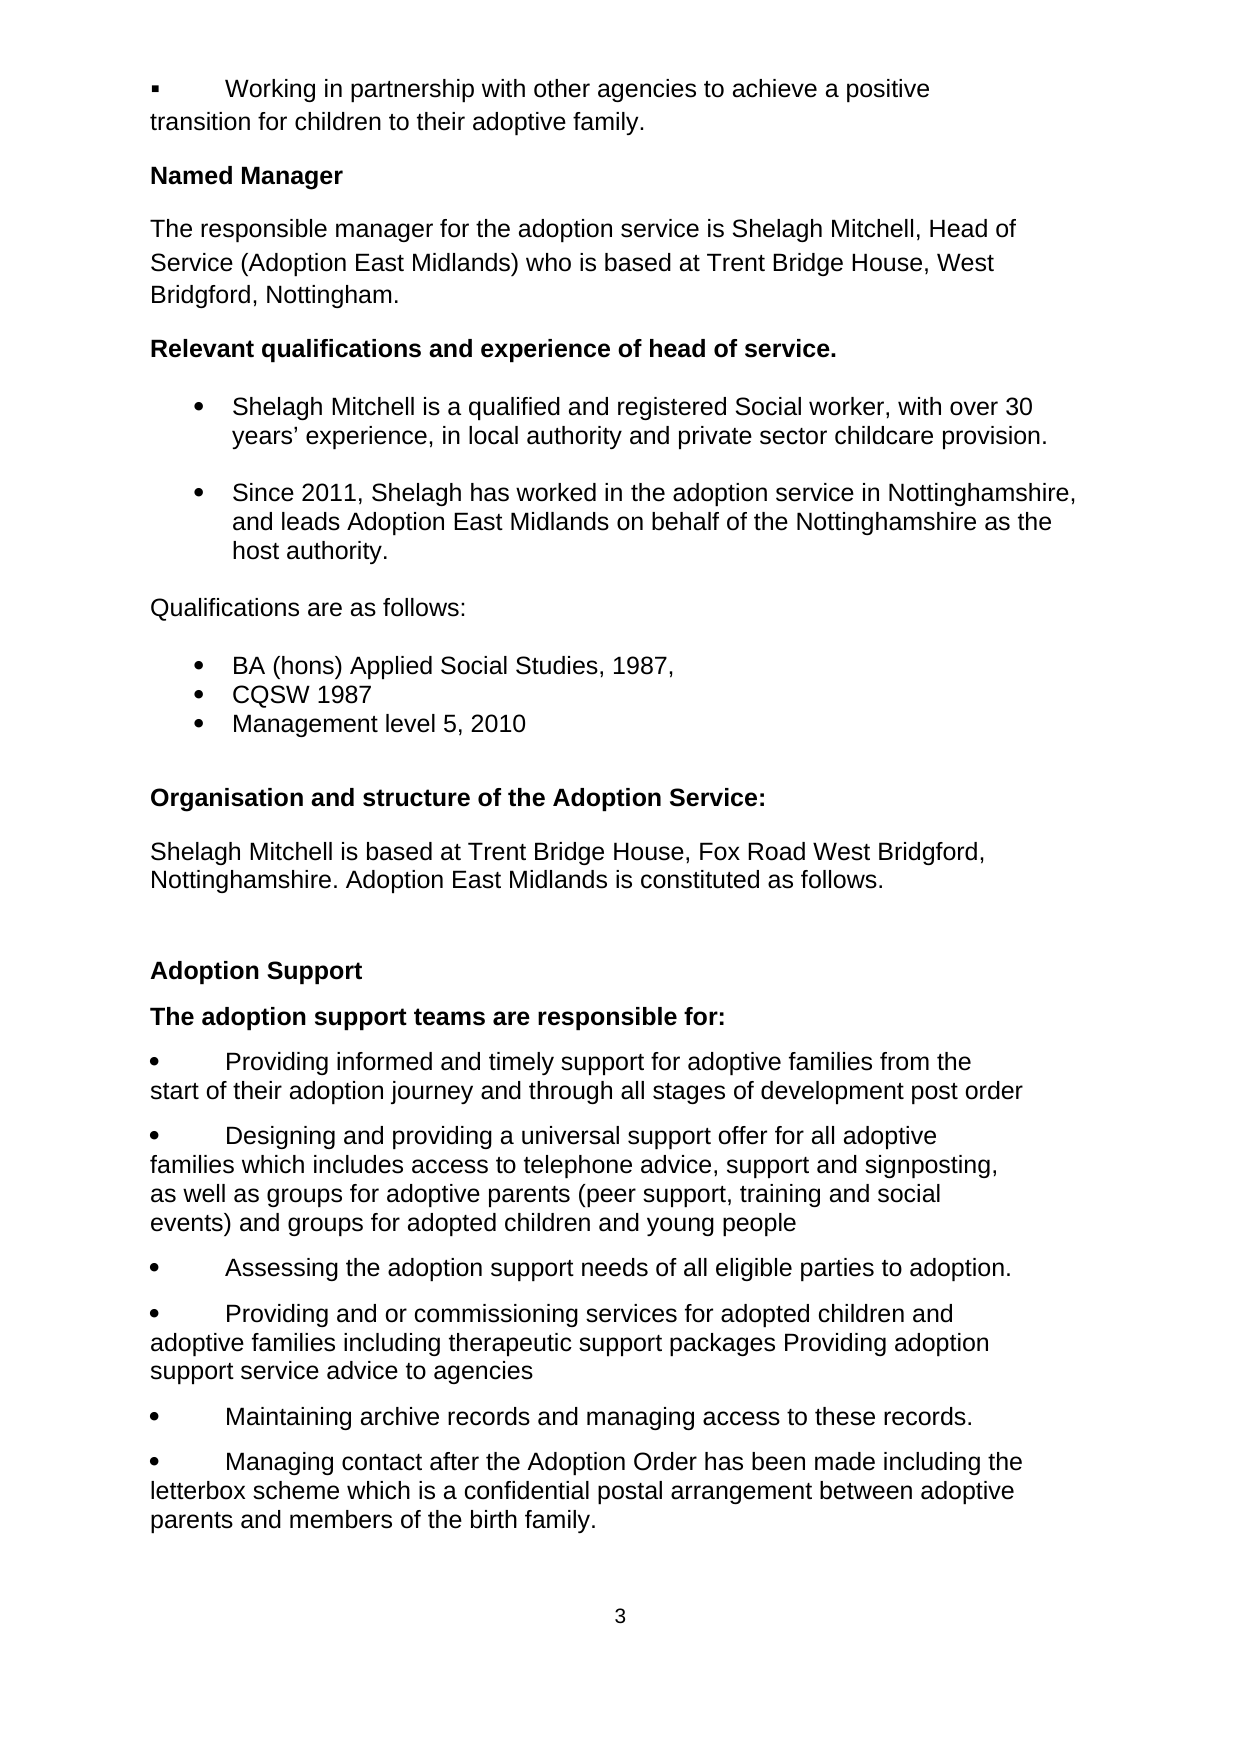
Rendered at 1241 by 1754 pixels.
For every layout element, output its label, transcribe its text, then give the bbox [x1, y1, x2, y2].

list Designing and providing a universal support offer for all adoptive families which includes access to telephone advice, support and signposting, as well as groups for adoptive parents (peer support, training and social events) and groups for adopted children and young people [150, 1121, 1025, 1236]
text The responsible manager for the adoption service is Shelagh Mitchell, Head of Service (Adoption East Midlands) who is based at Trent Bridge House, West Bridgford, Nottingham. [150, 214, 1025, 309]
list CQSW 1987 [194, 680, 1090, 708]
list Providing and or commissioning services for adopted children and adoptive families including therapeutic support packages Providing adoption support service advice to agencies [150, 1299, 1025, 1385]
text Organisation and structure of the Adoption Service: [150, 783, 1090, 812]
list Assessing the adoption support needs of all eligible parties to adoption. [150, 1253, 1025, 1282]
list Management level 5, 2010 [194, 708, 1090, 737]
list Since 2011, Shelagh has worked in the adoption service in Nottinghamshire, and leads Adoption East Midlands on behalf of the Nottinghamshire as the host authority. [194, 478, 1090, 564]
text Shelagh Mitchell is based at Trent Bridge House, Fox Road West Bridgford, Nottinghamshire. Adoption East Midlands is constituted as follows. [150, 837, 1025, 894]
list Shelagh Mitchell is a qualified and registered Social worker, with over 30 years’ experience, in local authority and private sector childcare provision. [194, 392, 1090, 449]
text Qualifications are as follows: [150, 564, 1090, 622]
list BA (hons) Applied Social Studies, 1987, [194, 651, 1090, 680]
text Adoption Support [150, 956, 1025, 985]
list Working in partnership with other agencies to achieve a positive transition for children to their adoptive family. [150, 74, 1025, 136]
list Providing informed and timely support for adoptive families from the start of their adoption journey and through all stages of development post order [150, 1047, 1025, 1105]
list Maintaining archive records and managing access to these records. [150, 1402, 1025, 1431]
text Named Manager [150, 161, 1025, 189]
text The adoption support teams are responsible for: [150, 1002, 1025, 1030]
list Managing contact after the Adoption Order has been made including the letterbox scheme which is a confidential postal arrangement between adoptive parents and members of the birth family. [150, 1447, 1025, 1533]
text Relevant qualifications and experience of head of service. [150, 334, 1090, 363]
